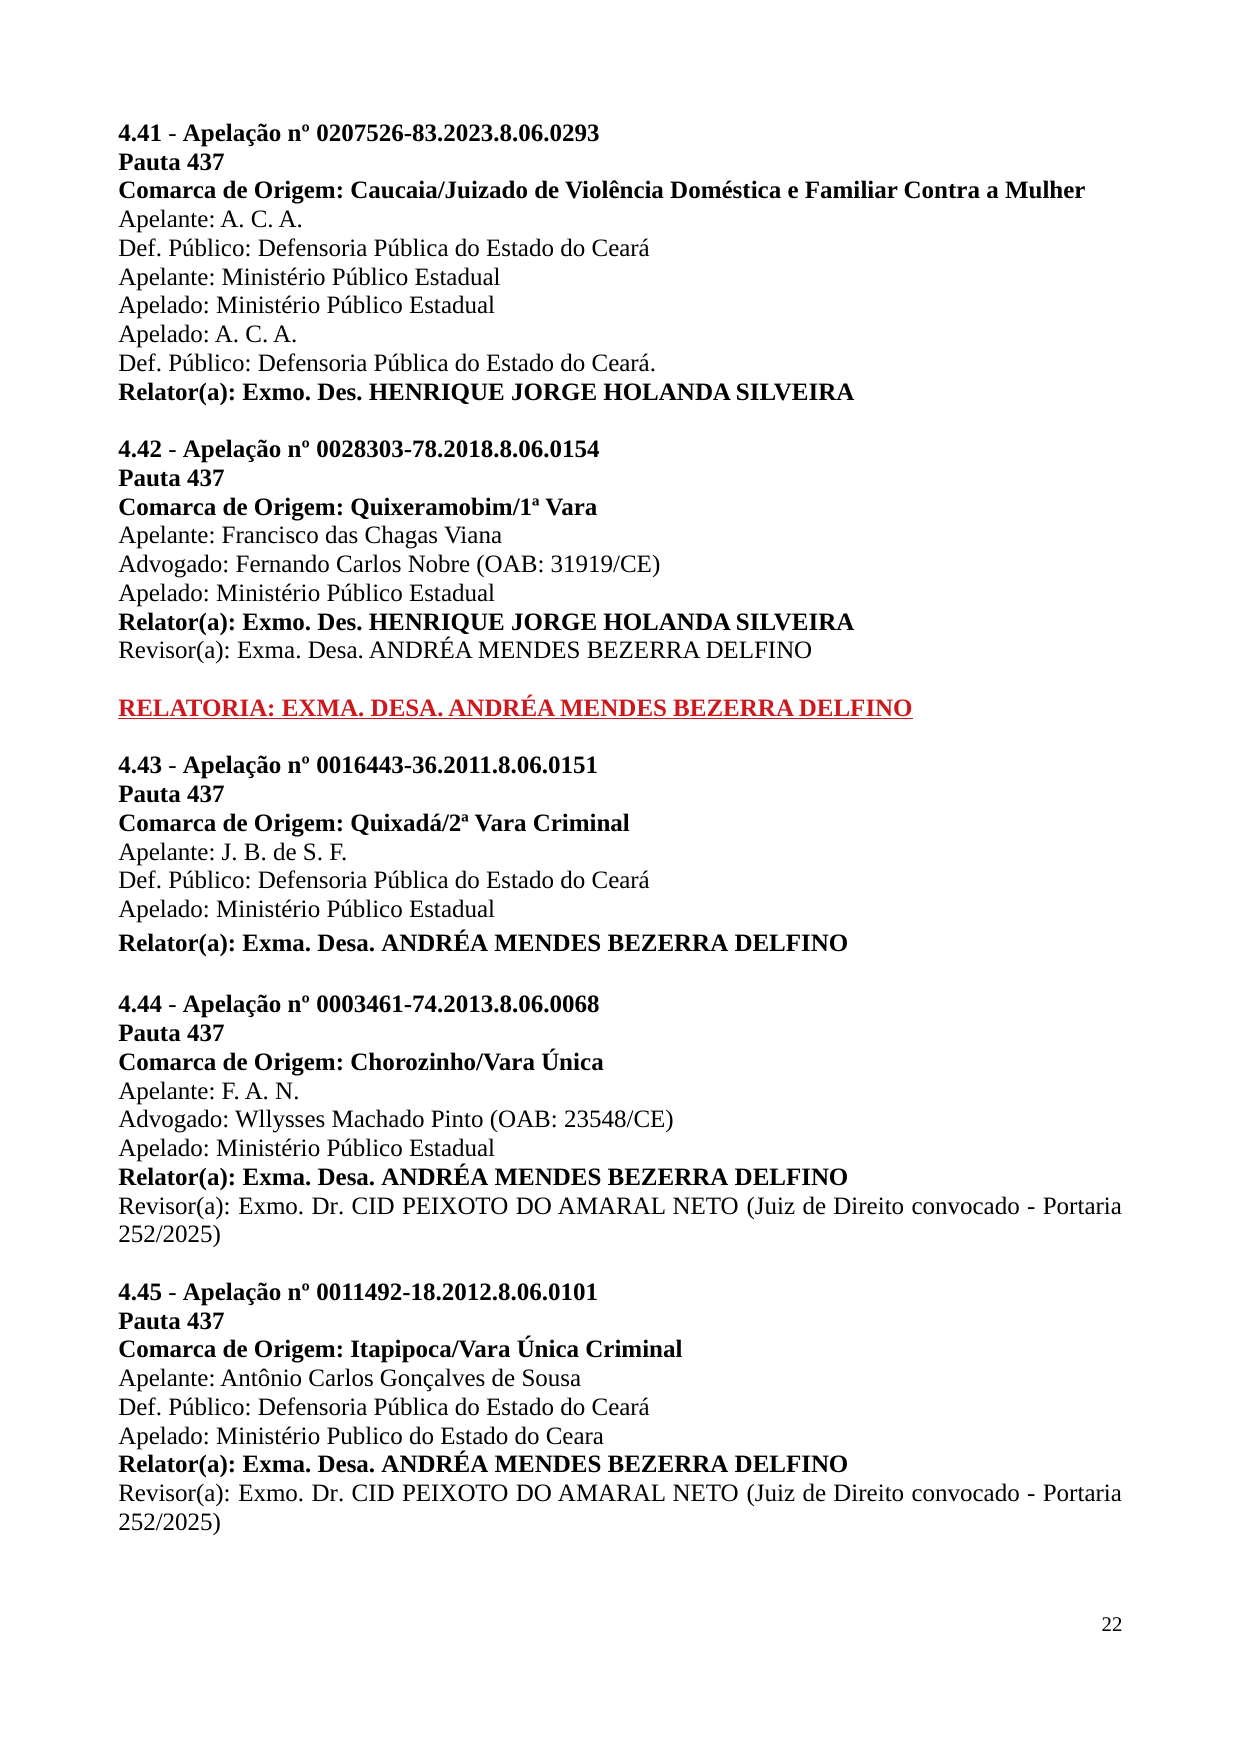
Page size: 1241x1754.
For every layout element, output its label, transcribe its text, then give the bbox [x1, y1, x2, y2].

text Relator(a): Exmo. Des. HENRIQUE JORGE HOLANDA SILVEIRA [118, 607, 1122, 636]
text 4.42 - Apelação nº 0028303-78.2018.8.06.0154 [118, 434, 1122, 463]
text Pauta 437 [118, 1306, 1122, 1334]
text Revisor(a): Exmo. Dr. CID PEIXOTO DO AMARAL NETO (Juiz de Direito convocado - Portaria 252/2025) [118, 1478, 1122, 1536]
text 4.45 - Apelação nº 0011492-18.2012.8.06.0101 [118, 1277, 1122, 1306]
text Def. Público: Defensoria Pública do Estado do Ceará [118, 233, 1122, 262]
text Comarca de Origem: Quixeramobim/1ª Vara [118, 492, 1122, 521]
text Apelado: Ministério Público Estadual [118, 578, 1122, 607]
text Apelante: J. B. de S. F. [118, 837, 1122, 866]
text Def. Público: Defensoria Pública do Estado do Ceará [118, 866, 1122, 894]
text Pauta 437 [118, 147, 1122, 176]
text Apelante: Ministério Público Estadual [118, 262, 1122, 291]
text Revisor(a): Exmo. Dr. CID PEIXOTO DO AMARAL NETO (Juiz de Direito convocado - Portaria 252/2025) [118, 1191, 1122, 1248]
text Relator(a): Exmo. Des. HENRIQUE JORGE HOLANDA SILVEIRA [118, 377, 1122, 406]
text Relator(a): Exma. Desa. ANDRÉA MENDES BEZERRA DELFINO [118, 928, 1122, 956]
text Apelante: A. C. A. [118, 204, 1122, 233]
text Def. Público: Defensoria Pública do Estado do Ceará. [118, 348, 1122, 377]
text 4.44 - Apelação nº 0003461-74.2013.8.06.0068 [118, 989, 1122, 1018]
text Pauta 437 [118, 1018, 1122, 1047]
text Apelado: Ministério Público Estadual [118, 1133, 1122, 1162]
text Comarca de Origem: Caucaia/Juizado de Violência Doméstica e Familiar Contra a Mulher [118, 176, 1122, 204]
text RELATORIA: EXMA. DESA. ANDRÉA MENDES BEZERRA DELFINO [118, 693, 1122, 722]
text Pauta 437 [118, 463, 1122, 492]
text Comarca de Origem: Itapipoca/Vara Única Criminal [118, 1334, 1122, 1363]
text Apelado: Ministério Público Estadual [118, 291, 1122, 319]
text Revisor(a): Exma. Desa. ANDRÉA MENDES BEZERRA DELFINO [118, 636, 1122, 664]
text Comarca de Origem: Chorozinho/Vara Única [118, 1047, 1122, 1076]
text Apelante: Antônio Carlos Gonçalves de Sousa [118, 1363, 1122, 1392]
text Apelante: F. A. N. [118, 1076, 1122, 1104]
text Apelado: Ministério Público Estadual [118, 894, 1122, 923]
text 4.41 - Apelação nº 0207526-83.2023.8.06.0293 [118, 118, 1122, 147]
text Pauta 437 [118, 779, 1122, 808]
text Apelado: A. C. A. [118, 319, 1122, 348]
text Comarca de Origem: Quixadá/2ª Vara Criminal [118, 808, 1122, 837]
text Apelado: Ministério Publico do Estado do Ceara [118, 1421, 1122, 1449]
text Apelante: Francisco das Chagas Viana [118, 521, 1122, 549]
text Relator(a): Exma. Desa. ANDRÉA MENDES BEZERRA DELFINO [118, 1162, 1122, 1191]
text Relator(a): Exma. Desa. ANDRÉA MENDES BEZERRA DELFINO [118, 1449, 1122, 1478]
text Advogado: Fernando Carlos Nobre (OAB: 31919/CE) [118, 549, 1122, 578]
text Def. Público: Defensoria Pública do Estado do Ceará [118, 1392, 1122, 1421]
text Advogado: Wllysses Machado Pinto (OAB: 23548/CE) [118, 1104, 1122, 1133]
text 4.43 - Apelação nº 0016443-36.2011.8.06.0151 [118, 751, 1122, 779]
